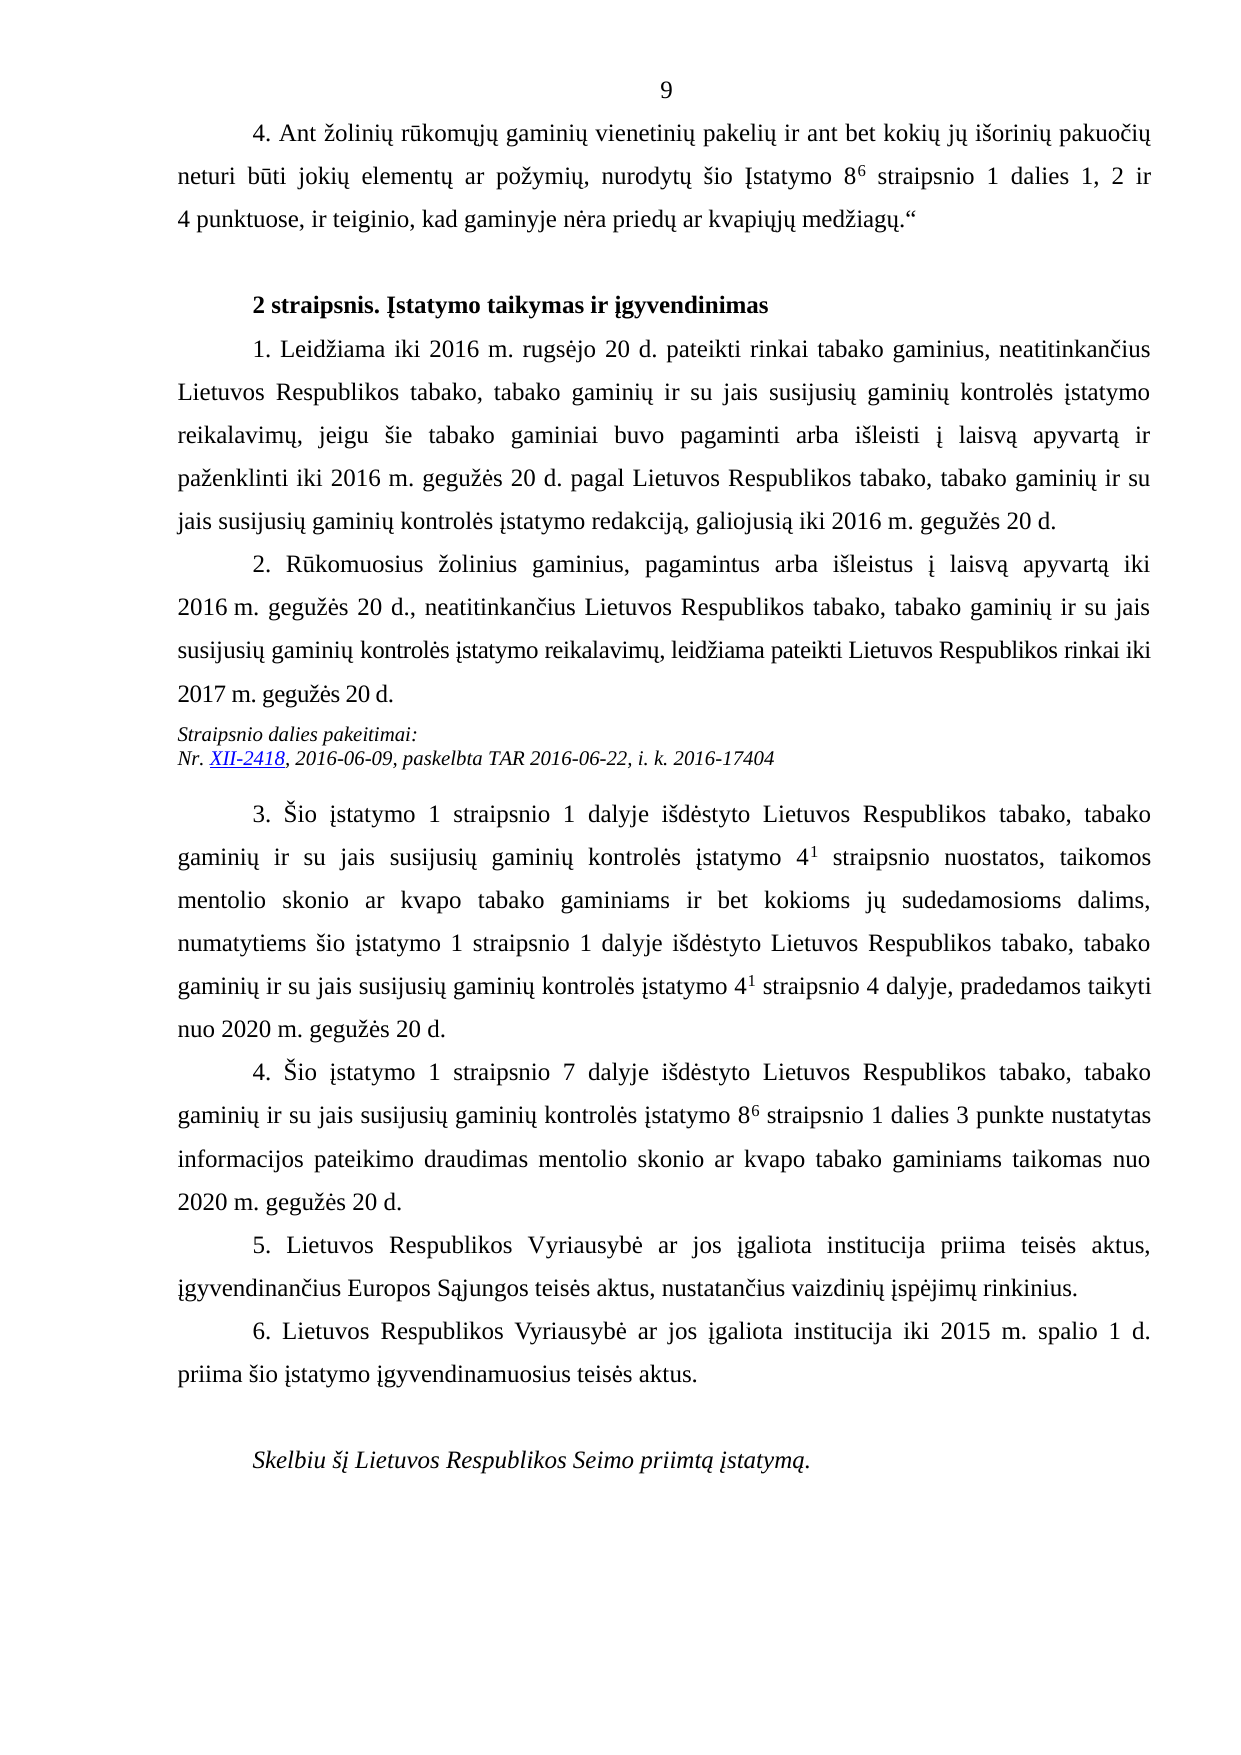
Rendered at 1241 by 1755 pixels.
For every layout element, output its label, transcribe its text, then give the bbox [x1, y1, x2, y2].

text 2. Rūkomuosius žolinius gaminius, pagamintus arba išleistus į laisvą apyvartą iki 2016 m. gegužės 20 d., neatitinkančius Lietuvos Respublikos tabako, tabako gaminių ir su jais susijusių gaminių kontrolės įstatymo reikalavimų, leidžiama pateikti Lietuvos Respublikos rinkai iki 2017 m. gegužės 20 d. [177, 549, 1152, 707]
text 2 straipsnis. Įstatymo taikymas ir įgyvendinimas [177, 291, 1152, 319]
text Nr. XII-2418, 2016-06-09, paskelbta TAR 2016-06-22, i. k. 2016-17404 [177, 746, 1152, 770]
text 3. Šio įstatymo 1 straipsnio 1 dalyje išdėstyto Lietuvos Respublikos tabako, tabako gaminių ir su jais susijusių gaminių kontrolės įstatymo 41 straipsnio nuostatos, taikomos mentolio skonio ar kvapo tabako gaminiams ir bet kokioms jų sudedamosioms dalims, numatytiems šio įstatymo 1 straipsnio 1 dalyje išdėstyto Lietuvos Respublikos tabako, tabako gaminių ir su jais susijusių gaminių kontrolės įstatymo 41 straipsnio 4 dalyje, pradedamos taikyti nuo 2020 m. gegužės 20 d. [177, 799, 1152, 1043]
text 5. Lietuvos Respublikos Vyriausybė ar jos įgaliota institucija priima teisės aktus, įgyvendinančius Europos Sąjungos teisės aktus, nustatančius vaizdinių įspėjimų rinkinius. [177, 1230, 1152, 1302]
text 1. Leidžiama iki 2016 m. rugsėjo 20 d. pateikti rinkai tabako gaminius, neatitinkančius Lietuvos Respublikos tabako, tabako gaminių ir su jais susijusių gaminių kontrolės įstatymo reikalavimų, jeigu šie tabako gaminiai buvo pagaminti arba išleisti į laisvą apyvartą ir paženklinti iki 2016 m. gegužės 20 d. pagal Lietuvos Respublikos tabako, tabako gaminių ir su jais susijusių gaminių kontrolės įstatymo redakciją, galiojusią iki 2016 m. gegužės 20 d. [177, 334, 1152, 535]
text Skelbiu šį Lietuvos Respublikos Seimo priimtą įstatymą. [177, 1446, 1152, 1474]
text 6. Lietuvos Respublikos Vyriausybė ar jos įgaliota institucija iki 2015 m. spalio 1 d. priima šio įstatymo įgyvendinamuosius teisės aktus. [177, 1316, 1152, 1388]
text Straipsnio dalies pakeitimai: [177, 722, 1152, 746]
text 4. Ant žolinių rūkomųjų gaminių vienetinių pakelių ir ant bet kokių jų išorinių pakuočių neturi būti jokių elementų ar požymių, nurodytų šio Įstatymo 86 straipsnio 1 dalies 1, 2 ir 4 punktuose, ir teiginio, kad gaminyje nėra priedų ar kvapiųjų medžiagų.“ [177, 118, 1152, 233]
text 4. Šio įstatymo 1 straipsnio 7 dalyje išdėstyto Lietuvos Respublikos tabako, tabako gaminių ir su jais susijusių gaminių kontrolės įstatymo 86 straipsnio 1 dalies 3 punkte nustatytas informacijos pateikimo draudimas mentolio skonio ar kvapo tabako gaminiams taikomas nuo 2020 m. gegužės 20 d. [177, 1057, 1152, 1216]
